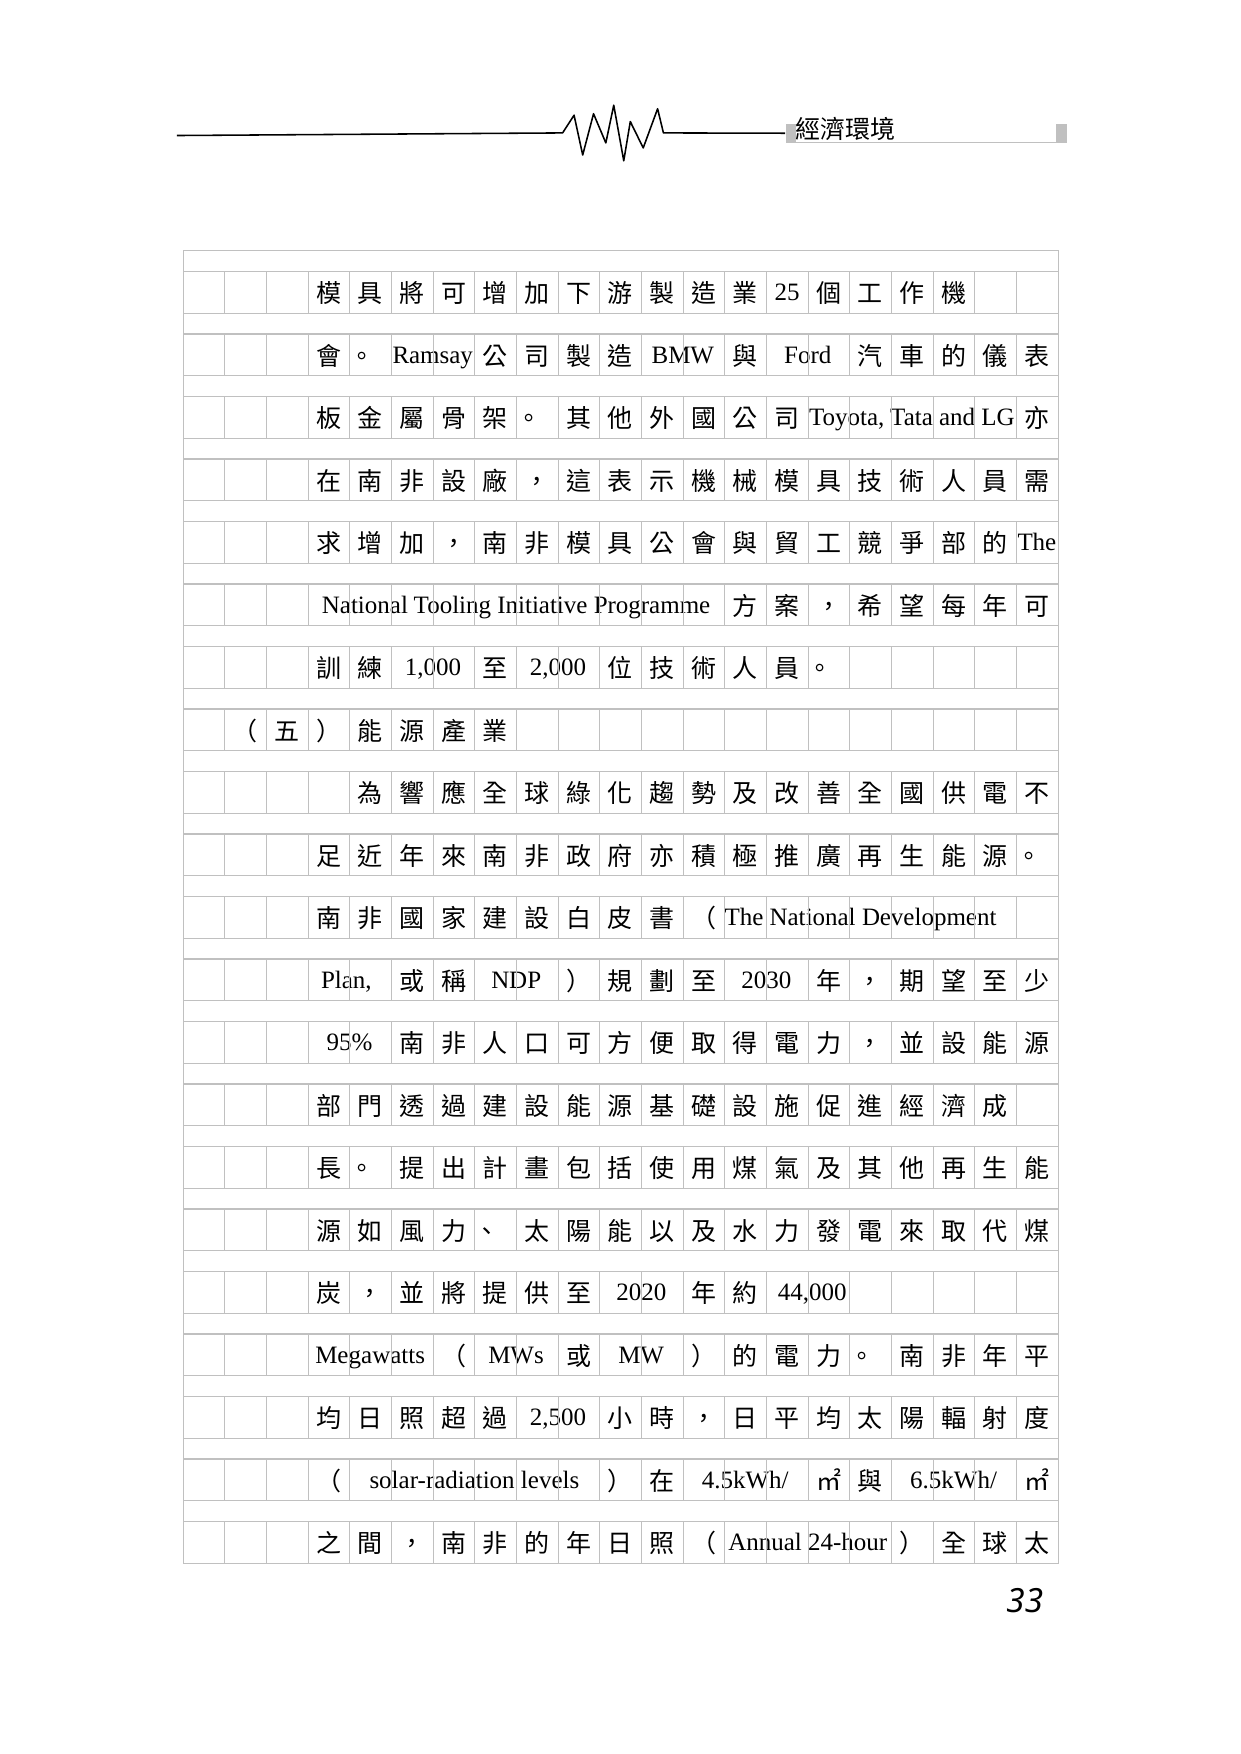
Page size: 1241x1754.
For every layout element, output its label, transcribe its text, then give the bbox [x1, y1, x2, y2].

text [850, 710, 891, 750]
text 源 [392, 710, 433, 750]
text [642, 710, 683, 750]
text 產 [434, 710, 474, 750]
text 為響應全球綠化趨勢及改善全國供電不足近年來南非政府亦積極推廣再生能源。南非國家建設白皮書（The National Development Plan, 或稱NDP）規劃至2030年，期望至少95%南非人口可方便取得電力，並設能源部門透過建設能源基礎設施促進經濟成長。提出計畫包括使用煤氣及其他再生能源如風力、太陽能以及水力發電來取代煤炭，並將提供至2020年約44,000 Megawatts（MWs或MW）的電力。南非年平均日照超過2,500小時，日平均太陽輻射度（solar-radiation levels）在4.5kWh/㎡與6.5kWh/㎡之間，南非的年日照（Annual 24-hour）全球太陽輻射平均值約為220W/㎡，較美國部分區域的150W/㎡，與歐洲的100W/㎡都高出很多。因此，南非的太陽能發展潛力大。 [281, 814, 1058, 833]
text 業 [475, 710, 516, 750]
text 汽車零配件製造商Ramsay生產工程公司出口供貨英國的Jaguar and Land Rover汽車零配件。該廠製造金屬沖壓與成型、塑膠射出成型、汽車皮革裁修、其他汽車零配件組裝、工業模具製造。該產業每年進口超過南非幣43億的模具產品，如夾具（jigs）與壓模（dies），南非若自行製造模具，每個模具將可增加下游製造業25個工作機會。Ramsay公司製造BMW與Ford汽車的儀表板金屬骨架。其他外國公司Toyota, Tata and LG亦在南非設廠，這表示機械模具技術人員需求增加，南非模具公會與貿工競爭部的The National Tooling Initiative Programme方案，希望每年可訓練1,000至2,000位技術人員。 [281, 439, 1058, 458]
text 汽車零配件製造商Ramsay生產工程公司出口供貨英國的Jaguar and Land Rover汽車零配件。該廠製造金屬沖壓與成型、塑膠射出成型、汽車皮革裁修、其他汽車零配件組裝、工業模具製造。該產業每年進口超過南非幣43億的模具產品，如夾具（jigs）與壓模（dies），南非若自行製造模具，每個模具將可增加下游製造業25個工作機會。Ramsay公司製造BMW與Ford汽車的儀表板金屬骨架。其他外國公司Toyota, Tata and LG亦在南非設廠，這表示機械模具技術人員需求增加，南非模具公會與貿工競爭部的The National Tooling Initiative Programme方案，希望每年可訓練1,000至2,000位技術人員。 [281, 626, 1058, 646]
text 為響應全球綠化趨勢及改善全國供電不足近年來南非政府亦積極推廣再生能源。南非國家建設白皮書（The National Development Plan, 或稱NDP）規劃至2030年，期望至少95%南非人口可方便取得電力，並設能源部門透過建設能源基礎設施促進經濟成長。提出計畫包括使用煤氣及其他再生能源如風力、太陽能以及水力發電來取代煤炭，並將提供至2020年約44,000 Megawatts（MWs或MW）的電力。南非年平均日照超過2,500小時，日平均太陽輻射度（solar-radiation levels）在4.5kWh/㎡與6.5kWh/㎡之間，南非的年日照（Annual 24-hour）全球太陽輻射平均值約為220W/㎡，較美國部分區域的150W/㎡，與歐洲的100W/㎡都高出很多。因此，南非的太陽能發展潛力大。 [281, 1251, 1058, 1271]
text [207, 710, 224, 750]
text 為響應全球綠化趨勢及改善全國供電不足近年來南非政府亦積極推廣再生能源。南非國家建設白皮書（The National Development Plan, 或稱NDP）規劃至2030年，期望至少95%南非人口可方便取得電力，並設能源部門透過建設能源基礎設施促進經濟成長。提出計畫包括使用煤氣及其他再生能源如風力、太陽能以及水力發電來取代煤炭，並將提供至2020年約44,000 Megawatts（MWs或MW）的電力。南非年平均日照超過2,500小時，日平均太陽輻射度（solar-radiation levels）在4.5kWh/㎡與6.5kWh/㎡之間，南非的年日照（Annual 24-hour）全球太陽輻射平均值約為220W/㎡，較美國部分區域的150W/㎡，與歐洲的100W/㎡都高出很多。因此，南非的太陽能發展潛力大。 [281, 1001, 1058, 1021]
text [684, 710, 724, 750]
text 汽車零配件製造商Ramsay生產工程公司出口供貨英國的Jaguar and Land Rover汽車零配件。該廠製造金屬沖壓與成型、塑膠射出成型、汽車皮革裁修、其他汽車零配件組裝、工業模具製造。該產業每年進口超過南非幣43億的模具產品，如夾具（jigs）與壓模（dies），南非若自行製造模具，每個模具將可增加下游製造業25個工作機會。Ramsay公司製造BMW與Ford汽車的儀表板金屬骨架。其他外國公司Toyota, Tata and LG亦在南非設廠，這表示機械模具技術人員需求增加，南非模具公會與貿工競爭部的The National Tooling Initiative Programme方案，希望每年可訓練1,000至2,000位技術人員。 [281, 376, 1058, 396]
text [600, 710, 641, 750]
text 汽車零配件製造商Ramsay生產工程公司出口供貨英國的Jaguar and Land Rover汽車零配件。該廠製造金屬沖壓與成型、塑膠射出成型、汽車皮革裁修、其他汽車零配件組裝、工業模具製造。該產業每年進口超過南非幣43億的模具產品，如夾具（jigs）與壓模（dies），南非若自行製造模具，每個模具將可增加下游製造業25個工作機會。Ramsay公司製造BMW與Ford汽車的儀表板金屬骨架。其他外國公司Toyota, Tata and LG亦在南非設廠，這表示機械模具技術人員需求增加，南非模具公會與貿工競爭部的The National Tooling Initiative Programme方案，希望每年可訓練1,000至2,000位技術人員。 [281, 251, 1058, 271]
text 為響應全球綠化趨勢及改善全國供電不足近年來南非政府亦積極推廣再生能源。南非國家建設白皮書（The National Development Plan, 或稱NDP）規劃至2030年，期望至少95%南非人口可方便取得電力，並設能源部門透過建設能源基礎設施促進經濟成長。提出計畫包括使用煤氣及其他再生能源如風力、太陽能以及水力發電來取代煤炭，並將提供至2020年約44,000 Megawatts（MWs或MW）的電力。南非年平均日照超過2,500小時，日平均太陽輻射度（solar-radiation levels）在4.5kWh/㎡與6.5kWh/㎡之間，南非的年日照（Annual 24-hour）全球太陽輻射平均值約為220W/㎡，較美國部分區域的150W/㎡，與歐洲的100W/㎡都高出很多。因此，南非的太陽能發展潛力大。 [281, 1501, 1058, 1521]
text [1017, 710, 1058, 750]
text 汽車零配件製造商Ramsay生產工程公司出口供貨英國的Jaguar and Land Rover汽車零配件。該廠製造金屬沖壓與成型、塑膠射出成型、汽車皮革裁修、其他汽車零配件組裝、工業模具製造。該產業每年進口超過南非幣43億的模具產品，如夾具（jigs）與壓模（dies），南非若自行製造模具，每個模具將可增加下游製造業25個工作機會。Ramsay公司製造BMW與Ford汽車的儀表板金屬骨架。其他外國公司Toyota, Tata and LG亦在南非設廠，這表示機械模具技術人員需求增加，南非模具公會與貿工競爭部的The National Tooling Initiative Programme方案，希望每年可訓練1,000至2,000位技術人員。 [281, 564, 1058, 583]
text 能 [350, 710, 391, 750]
text 汽車零配件製造商Ramsay生產工程公司出口供貨英國的Jaguar and Land Rover汽車零配件。該廠製造金屬沖壓與成型、塑膠射出成型、汽車皮革裁修、其他汽車零配件組裝、工業模具製造。該產業每年進口超過南非幣43億的模具產品，如夾具（jigs）與壓模（dies），南非若自行製造模具，每個模具將可增加下游製造業25個工作機會。Ramsay公司製造BMW與Ford汽車的儀表板金屬骨架。其他外國公司Toyota, Tata and LG亦在南非設廠，這表示機械模具技術人員需求增加，南非模具公會與貿工競爭部的The National Tooling Initiative Programme方案，希望每年可訓練1,000至2,000位技術人員。 [281, 314, 1058, 333]
text [767, 710, 808, 750]
text 為響應全球綠化趨勢及改善全國供電不足近年來南非政府亦積極推廣再生能源。南非國家建設白皮書（The National Development Plan, 或稱NDP）規劃至2030年，期望至少95%南非人口可方便取得電力，並設能源部門透過建設能源基礎設施促進經濟成長。提出計畫包括使用煤氣及其他再生能源如風力、太陽能以及水力發電來取代煤炭，並將提供至2020年約44,000 Megawatts（MWs或MW）的電力。南非年平均日照超過2,500小時，日平均太陽輻射度（solar-radiation levels）在4.5kWh/㎡與6.5kWh/㎡之間，南非的年日照（Annual 24-hour）全球太陽輻射平均值約為220W/㎡，較美國部分區域的150W/㎡，與歐洲的100W/㎡都高出很多。因此，南非的太陽能發展潛力大。 [281, 1314, 1058, 1333]
text 為響應全球綠化趨勢及改善全國供電不足近年來南非政府亦積極推廣再生能源。南非國家建設白皮書（The National Development Plan, 或稱NDP）規劃至2030年，期望至少95%南非人口可方便取得電力，並設能源部門透過建設能源基礎設施促進經濟成長。提出計畫包括使用煤氣及其他再生能源如風力、太陽能以及水力發電來取代煤炭，並將提供至2020年約44,000 Megawatts（MWs或MW）的電力。南非年平均日照超過2,500小時，日平均太陽輻射度（solar-radiation levels）在4.5kWh/㎡與6.5kWh/㎡之間，南非的年日照（Annual 24-hour）全球太陽輻射平均值約為220W/㎡，較美國部分區域的150W/㎡，與歐洲的100W/㎡都高出很多。因此，南非的太陽能發展潛力大。 [281, 1439, 1058, 1458]
text 五 [267, 710, 308, 750]
text [725, 710, 766, 750]
text 為響應全球綠化趨勢及改善全國供電不足近年來南非政府亦積極推廣再生能源。南非國家建設白皮書（The National Development Plan, 或稱NDP）規劃至2030年，期望至少95%南非人口可方便取得電力，並設能源部門透過建設能源基礎設施促進經濟成長。提出計畫包括使用煤氣及其他再生能源如風力、太陽能以及水力發電來取代煤炭，並將提供至2020年約44,000 Megawatts（MWs或MW）的電力。南非年平均日照超過2,500小時，日平均太陽輻射度（solar-radiation levels）在4.5kWh/㎡與6.5kWh/㎡之間，南非的年日照（Annual 24-hour）全球太陽輻射平均值約為220W/㎡，較美國部分區域的150W/㎡，與歐洲的100W/㎡都高出很多。因此，南非的太陽能發展潛力大。 [281, 939, 1058, 958]
text [934, 710, 974, 750]
text 為響應全球綠化趨勢及改善全國供電不足近年來南非政府亦積極推廣再生能源。南非國家建設白皮書（The National Development Plan, 或稱NDP）規劃至2030年，期望至少95%南非人口可方便取得電力，並設能源部門透過建設能源基礎設施促進經濟成長。提出計畫包括使用煤氣及其他再生能源如風力、太陽能以及水力發電來取代煤炭，並將提供至2020年約44,000 Megawatts（MWs或MW）的電力。南非年平均日照超過2,500小時，日平均太陽輻射度（solar-radiation levels）在4.5kWh/㎡與6.5kWh/㎡之間，南非的年日照（Annual 24-hour）全球太陽輻射平均值約為220W/㎡，較美國部分區域的150W/㎡，與歐洲的100W/㎡都高出很多。因此，南非的太陽能發展潛力大。 [281, 1376, 1058, 1396]
text 為響應全球綠化趨勢及改善全國供電不足近年來南非政府亦積極推廣再生能源。南非國家建設白皮書（The National Development Plan, 或稱NDP）規劃至2030年，期望至少95%南非人口可方便取得電力，並設能源部門透過建設能源基礎設施促進經濟成長。提出計畫包括使用煤氣及其他再生能源如風力、太陽能以及水力發電來取代煤炭，並將提供至2020年約44,000 Megawatts（MWs或MW）的電力。南非年平均日照超過2,500小時，日平均太陽輻射度（solar-radiation levels）在4.5kWh/㎡與6.5kWh/㎡之間，南非的年日照（Annual 24-hour）全球太陽輻射平均值約為220W/㎡，較美國部分區域的150W/㎡，與歐洲的100W/㎡都高出很多。因此，南非的太陽能發展潛力大。 [281, 1126, 1058, 1146]
text 為響應全球綠化趨勢及改善全國供電不足近年來南非政府亦積極推廣再生能源。南非國家建設白皮書（The National Development Plan, 或稱NDP）規劃至2030年，期望至少95%南非人口可方便取得電力，並設能源部門透過建設能源基礎設施促進經濟成長。提出計畫包括使用煤氣及其他再生能源如風力、太陽能以及水力發電來取代煤炭，並將提供至2020年約44,000 Megawatts（MWs或MW）的電力。南非年平均日照超過2,500小時，日平均太陽輻射度（solar-radiation levels）在4.5kWh/㎡與6.5kWh/㎡之間，南非的年日照（Annual 24-hour）全球太陽輻射平均值約為220W/㎡，較美國部分區域的150W/㎡，與歐洲的100W/㎡都高出很多。因此，南非的太陽能發展潛力大。 [281, 1189, 1058, 1208]
text [975, 710, 1016, 750]
text [207, 689, 1058, 708]
text （ [225, 710, 266, 750]
text [559, 710, 599, 750]
text [517, 710, 558, 750]
text 為響應全球綠化趨勢及改善全國供電不足近年來南非政府亦積極推廣再生能源。南非國家建設白皮書（The National Development Plan, 或稱NDP）規劃至2030年，期望至少95%南非人口可方便取得電力，並設能源部門透過建設能源基礎設施促進經濟成長。提出計畫包括使用煤氣及其他再生能源如風力、太陽能以及水力發電來取代煤炭，並將提供至2020年約44,000 Megawatts（MWs或MW）的電力。南非年平均日照超過2,500小時，日平均太陽輻射度（solar-radiation levels）在4.5kWh/㎡與6.5kWh/㎡之間，南非的年日照（Annual 24-hour）全球太陽輻射平均值約為220W/㎡，較美國部分區域的150W/㎡，與歐洲的100W/㎡都高出很多。因此，南非的太陽能發展潛力大。 [281, 876, 1058, 896]
text [809, 710, 849, 750]
text 汽車零配件製造商Ramsay生產工程公司出口供貨英國的Jaguar and Land Rover汽車零配件。該廠製造金屬沖壓與成型、塑膠射出成型、汽車皮革裁修、其他汽車零配件組裝、工業模具製造。該產業每年進口超過南非幣43億的模具產品，如夾具（jigs）與壓模（dies），南非若自行製造模具，每個模具將可增加下游製造業25個工作機會。Ramsay公司製造BMW與Ford汽車的儀表板金屬骨架。其他外國公司Toyota, Tata and LG亦在南非設廠，這表示機械模具技術人員需求增加，南非模具公會與貿工競爭部的The National Tooling Initiative Programme方案，希望每年可訓練1,000至2,000位技術人員。 [281, 501, 1058, 521]
text ） [309, 710, 349, 750]
text [892, 710, 933, 750]
text 為響應全球綠化趨勢及改善全國供電不足近年來南非政府亦積極推廣再生能源。南非國家建設白皮書（The National Development Plan, 或稱NDP）規劃至2030年，期望至少95%南非人口可方便取得電力，並設能源部門透過建設能源基礎設施促進經濟成長。提出計畫包括使用煤氣及其他再生能源如風力、太陽能以及水力發電來取代煤炭，並將提供至2020年約44,000 Megawatts（MWs或MW）的電力。南非年平均日照超過2,500小時，日平均太陽輻射度（solar-radiation levels）在4.5kWh/㎡與6.5kWh/㎡之間，南非的年日照（Annual 24-hour）全球太陽輻射平均值約為220W/㎡，較美國部分區域的150W/㎡，與歐洲的100W/㎡都高出很多。因此，南非的太陽能發展潛力大。 [281, 1064, 1058, 1083]
text 為響應全球綠化趨勢及改善全國供電不足近年來南非政府亦積極推廣再生能源。南非國家建設白皮書（The National Development Plan, 或稱NDP）規劃至2030年，期望至少95%南非人口可方便取得電力，並設能源部門透過建設能源基礎設施促進經濟成長。提出計畫包括使用煤氣及其他再生能源如風力、太陽能以及水力發電來取代煤炭，並將提供至2020年約44,000 Megawatts（MWs或MW）的電力。南非年平均日照超過2,500小時，日平均太陽輻射度（solar-radiation levels）在4.5kWh/㎡與6.5kWh/㎡之間，南非的年日照（Annual 24-hour）全球太陽輻射平均值約為220W/㎡，較美國部分區域的150W/㎡，與歐洲的100W/㎡都高出很多。因此，南非的太陽能發展潛力大。 [281, 751, 1058, 771]
